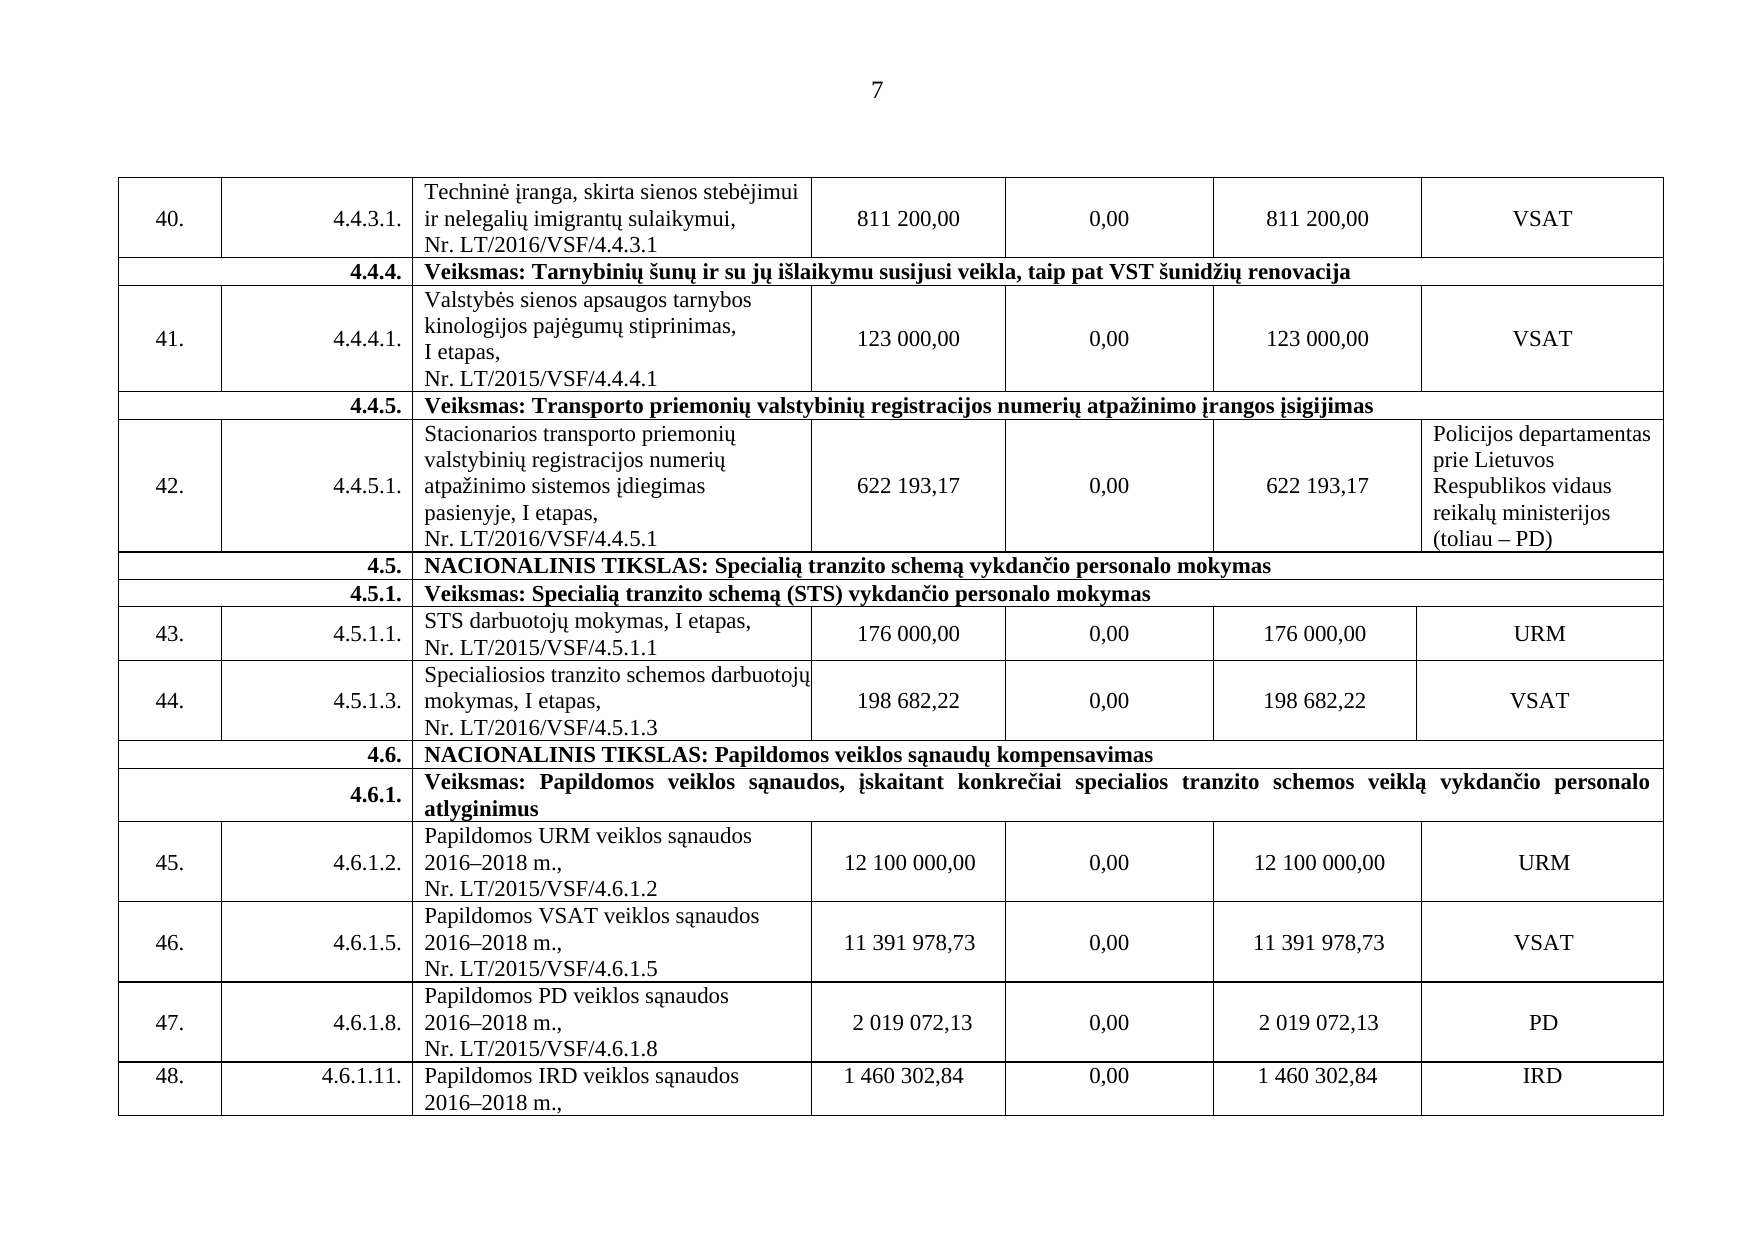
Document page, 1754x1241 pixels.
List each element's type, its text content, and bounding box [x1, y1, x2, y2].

table_cell 4.4.5.1. [222, 420, 412, 551]
table_cell 41. [119, 286, 221, 391]
table_cell 4.6.1.2. [222, 822, 412, 901]
table_cell Policijos departamentas prie Lietuvos Respublikos vidaus reikalų ministerijos (toliau – PD) [1422, 420, 1663, 551]
table_cell 0,00 [1006, 420, 1213, 551]
table_cell 0,00 [1006, 902, 1213, 981]
table_cell 4.4.4. [119, 258, 412, 285]
table_cell 622 193,17 [1214, 420, 1421, 551]
table_cell 0,00 [1006, 983, 1213, 1061]
table_cell IRD [1422, 1063, 1663, 1115]
table_cell 40. [119, 178, 221, 257]
table_cell 0,00 [1006, 286, 1213, 391]
table_cell VSAT [1422, 902, 1663, 981]
table_cell URM [1417, 607, 1663, 660]
table_cell NACIONALINIS TIKSLAS: Papildomos veiklos sąnaudų kompensavimas [413, 741, 1663, 767]
table_cell 811 200,00 [1214, 178, 1421, 257]
table_cell 0,00 [1006, 178, 1213, 257]
table_cell Veiksmas: Tarnybinių šunų ir su jų išlaikymu susijusi veikla, taip pat VST šunidžių renovacija [413, 258, 1663, 285]
table_cell VSAT [1417, 661, 1663, 740]
table_cell 4.6. [119, 741, 412, 767]
table_cell 0,00 [1006, 1063, 1213, 1115]
table_cell Veiksmas: Papildomos veiklos sąnaudos, įskaitant konkrečiai specialios tranzito schemos veiklą vykdančio personalo atlyginimus [413, 769, 1663, 821]
table_cell VSAT [1422, 286, 1663, 391]
table_cell 43. [119, 607, 221, 660]
table_cell NACIONALINIS TIKSLAS: Specialią tranzito schemą vykdančio personalo mokymas [413, 553, 1663, 579]
table_cell 1 460 302,84 [1214, 1063, 1421, 1115]
table_cell Papildomos URM veiklos sąnaudos 2016–2018 m., Nr. LT/2015/VSF/4.6.1.2 [413, 822, 811, 901]
table_cell 12 100 000,00 [812, 822, 1005, 901]
table_cell 1 460 302,84 [812, 1063, 1005, 1115]
table_cell 2 019 072,13 [812, 983, 1005, 1061]
table_cell Specialiosios tranzito schemos darbuotojų mokymas, I etapas, Nr. LT/2016/VSF/4.5.1.3 [413, 661, 811, 740]
table_cell 11 391 978,73 [812, 902, 1005, 981]
table_cell 4.5.1. [119, 580, 412, 606]
table_cell Valstybės sienos apsaugos tarnybos kinologijos pajėgumų stiprinimas, I etapas, Nr. LT/2015/VSF/4.4.4.1 [413, 286, 811, 391]
table_cell 0,00 [1006, 822, 1213, 901]
table_cell Techninė įranga, skirta sienos stebėjimui ir nelegalių imigrantų sulaikymui, Nr. LT/2016/VSF/4.4.3.1 [413, 178, 811, 257]
table_cell Papildomos IRD veiklos sąnaudos 2016–2018 m., [413, 1063, 811, 1115]
table_cell 123 000,00 [1214, 286, 1421, 391]
table_cell 11 391 978,73 [1214, 902, 1421, 981]
table_cell 4.5. [119, 553, 412, 579]
table_cell Veiksmas: Transporto priemonių valstybinių registracijos numerių atpažinimo įrangos įsigijimas [413, 392, 1663, 418]
table_cell 47. [119, 983, 221, 1061]
table_cell Papildomos PD veiklos sąnaudos 2016–2018 m., Nr. LT/2015/VSF/4.6.1.8 [413, 983, 811, 1061]
table_cell 4.4.3.1. [222, 178, 412, 257]
table_cell 4.4.5. [119, 392, 412, 418]
table_cell 176 000,00 [812, 607, 1005, 660]
table_cell 0,00 [1006, 661, 1213, 740]
table_cell 176 000,00 [1214, 607, 1416, 660]
table_cell 46. [119, 902, 221, 981]
table_cell 4.6.1. [119, 769, 412, 821]
table_cell VSAT [1422, 178, 1663, 257]
table_cell 2 019 072,13 [1214, 983, 1421, 1061]
table_cell 0,00 [1006, 607, 1213, 660]
table_cell 4.6.1.11. [222, 1063, 412, 1115]
table_cell 4.5.1.3. [222, 661, 412, 740]
table_cell 4.5.1.1. [222, 607, 412, 660]
table_cell Stacionarios transporto priemonių valstybinių registracijos numerių atpažinimo sistemos įdiegimas pasienyje, I etapas, Nr. LT/2016/VSF/4.4.5.1 [413, 420, 811, 551]
table_cell 44. [119, 661, 221, 740]
table_cell 811 200,00 [812, 178, 1005, 257]
table_cell 198 682,22 [812, 661, 1005, 740]
table_cell Papildomos VSAT veiklos sąnaudos 2016–2018 m., Nr. LT/2015/VSF/4.6.1.5 [413, 902, 811, 981]
table_cell 198 682,22 [1214, 661, 1416, 740]
table_cell STS darbuotojų mokymas, I etapas, Nr. LT/2015/VSF/4.5.1.1 [413, 607, 811, 660]
table_cell URM [1422, 822, 1663, 901]
table_cell 42. [119, 420, 221, 551]
table_cell 45. [119, 822, 221, 901]
table_cell 4.4.4.1. [222, 286, 412, 391]
table_cell 123 000,00 [812, 286, 1005, 391]
table_cell 12 100 000,00 [1214, 822, 1421, 901]
table_cell 4.6.1.8. [222, 983, 412, 1061]
table_cell 48. [119, 1063, 221, 1115]
table_cell PD [1422, 983, 1663, 1061]
table_cell Veiksmas: Specialią tranzito schemą (STS) vykdančio personalo mokymas [413, 580, 1663, 606]
table_cell 4.6.1.5. [222, 902, 412, 981]
table_cell 622 193,17 [812, 420, 1005, 551]
